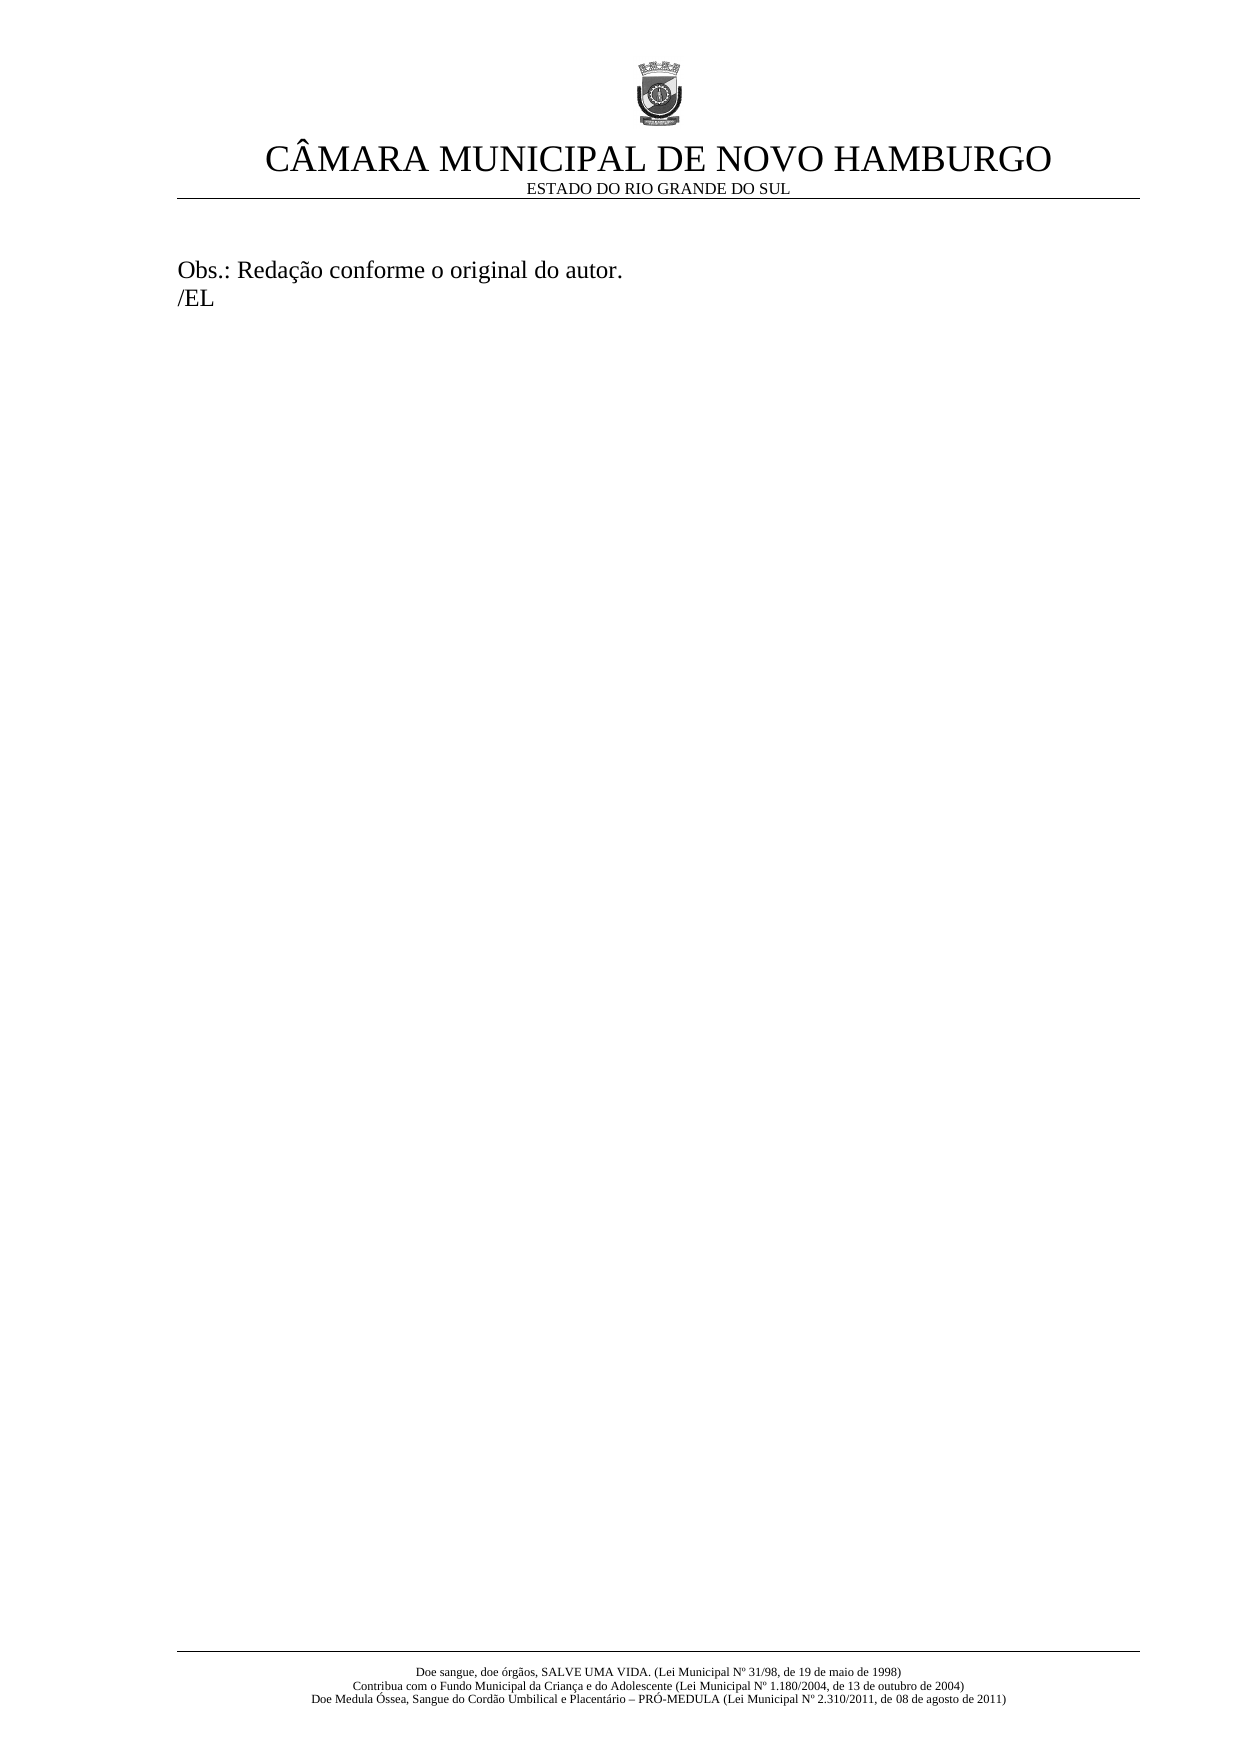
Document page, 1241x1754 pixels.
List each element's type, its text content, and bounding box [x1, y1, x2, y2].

text Obs.: Redação conforme o original do autor. [177, 256, 1140, 284]
text /EL [177, 284, 1140, 311]
